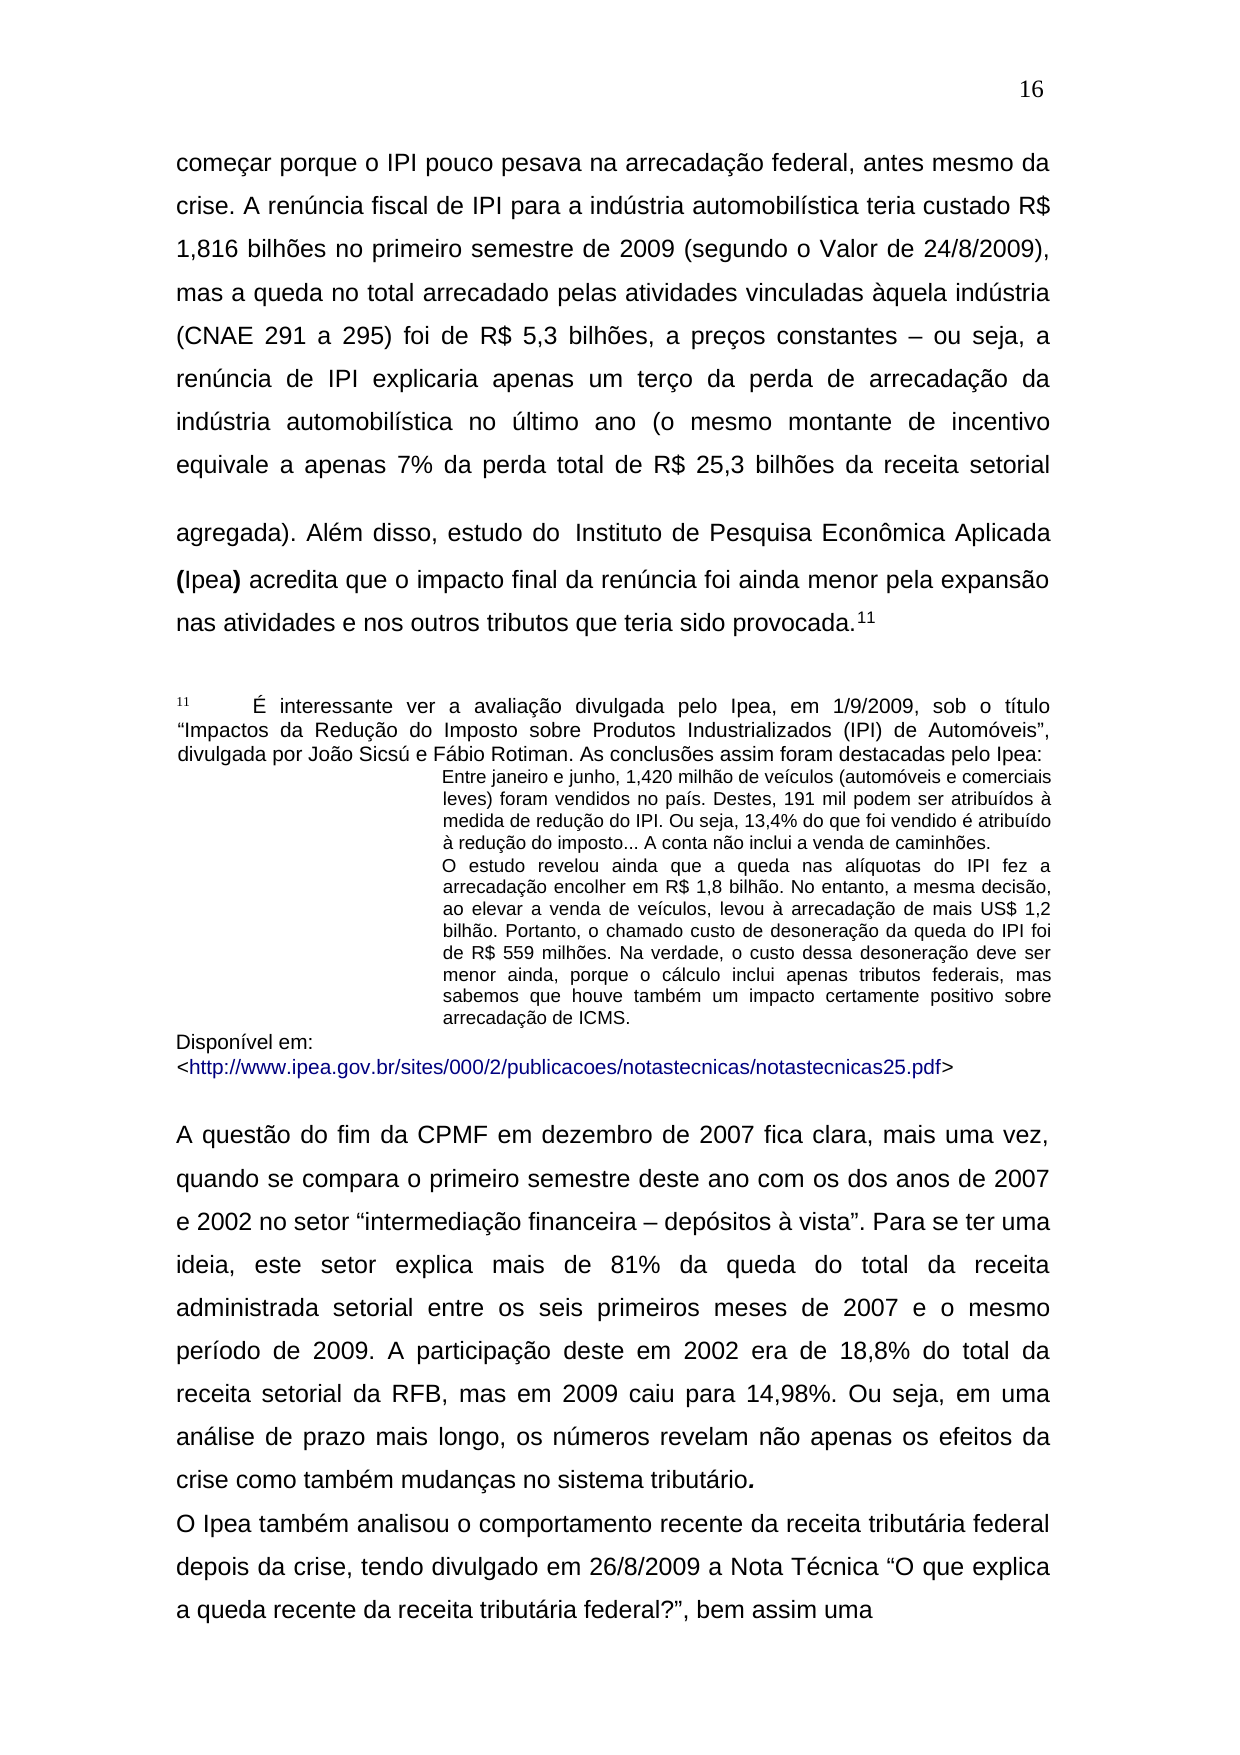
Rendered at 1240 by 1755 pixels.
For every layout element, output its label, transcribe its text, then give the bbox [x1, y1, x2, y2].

list É interessante ver a avaliação divulgada pelo Ipea, em 1/9/2009, sob o título “Impactos da Redução do Imposto sobre Produtos Industrializados (IPI) de Automóveis”, divulgada por João Sicsú e Fábio Rotiman. As conclusões assim foram destacadas pelo Ipea: [176, 693, 1051, 766]
text começar porque o IPI pouco pesava na arrecadação federal, antes mesmo da crise. A renúncia fiscal de IPI para a indústria automobilística teria custado R$ 1,816 bilhões no primeiro semestre de 2009 (segundo o Valor de 24/8/2009), mas a queda no total arrecadado pelas atividades vinculadas àquela indústria (CNAE 291 a 295) foi de R$ 5,3 bilhões, a preços constantes – ou seja, a renúncia de IPI explicaria apenas um terço da perda de arrecadação da indústria automobilística no último ano (o mesmo montante de incentivo equivale a apenas 7% da perda total de R$ 25,3 bilhões da receita setorial agregada). Além disso, estudo do Instituto de Pesquisa Econômica Aplicada (Ipea) acredita que o impacto final da renúncia foi ainda menor pela expansão nas atividades e nos outros tributos que teria sido provocada.11 [176, 148, 1051, 637]
text O Ipea também analisou o comportamento recente da receita tributária federal depois da crise, tendo divulgado em 26/8/2009 a Nota Técnica “O que explica a queda recente da receita tributária federal?”, bem assim uma [176, 1509, 1051, 1624]
text Disponível em: <http://www.ipea.gov.br/sites/000/2/publicacoes/notastecnicas/notastecnicas25.pdf> [176, 1030, 1093, 1078]
text O estudo revelou ainda que a queda nas alíquotas do IPI fez a arrecadação encolher em R$ 1,8 bilhão. No entanto, a mesma decisão, ao elevar a venda de veículos, levou à arrecadação de mais US$ 1,2 bilhão. Portanto, o chamado custo de desoneração da queda do IPI foi de R$ 559 milhões. Na verdade, o custo dessa desoneração deve ser menor ainda, porque o cálculo inclui apenas tributos federais, mas sabemos que houve também um impacto certamente positivo sobre arrecadação de ICMS. [442, 854, 1052, 1028]
text Entre janeiro e junho, 1,420 milhão de veículos (automóveis e comerciais leves) foram vendidos no país. Destes, 191 mil podem ser atribuídos à medida de redução do IPI. Ou seja, 13,4% do que foi vendido é atribuído à redução do imposto... A conta não inclui a venda de caminhões. [442, 766, 1052, 853]
text A questão do fim da CPMF em dezembro de 2007 fica clara, mais uma vez, quando se compara o primeiro semestre deste ano com os dos anos de 2007 e 2002 no setor “intermediação financeira – depósitos à vista”. Para se ter uma ideia, este setor explica mais de 81% da queda do total da receita administrada setorial entre os seis primeiros meses de 2007 e o mesmo período de 2009. A participação deste em 2002 era de 18,8% do total da receita setorial da RFB, mas em 2009 caiu para 14,98%. Ou seja, em uma análise de prazo mais longo, os números revelam não apenas os efeitos da crise como também mudanças no sistema tributário. [176, 1121, 1051, 1494]
